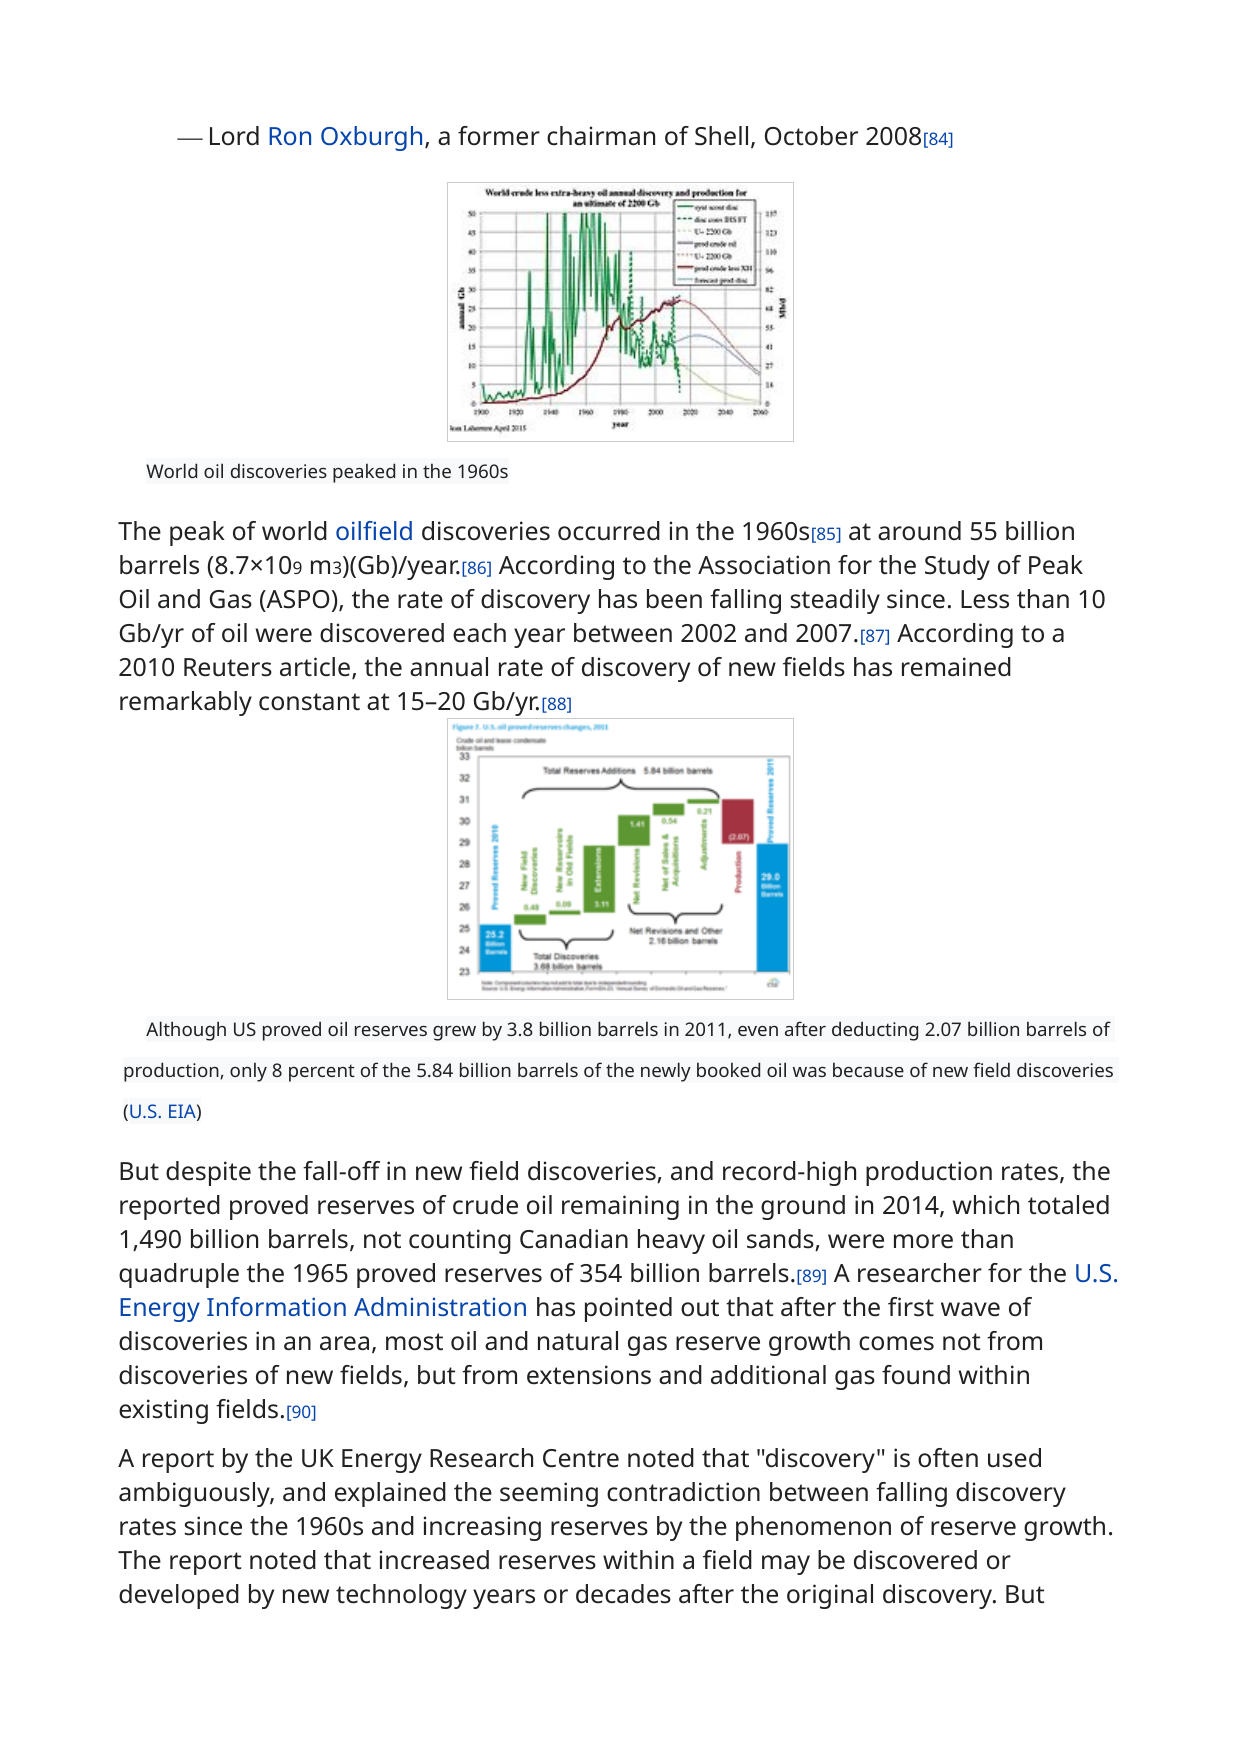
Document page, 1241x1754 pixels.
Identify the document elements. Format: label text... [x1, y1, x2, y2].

text The peak of world oilfield discoveries occurred in the 1960s[85] at around 55 billion barrels (8.7×109 m3)(Gb)/year.[86] According to the Association for the Study of Peak Oil and Gas (ASPO), the rate of discovery has been falling steadily since. Less than 10 Gb/yr of oil were discovered each year between 2002 and 2007.[87] According to a 2010 Reuters article, the annual rate of discovery of new fields has remained remarkably constant at 15–20 Gb/yr.[88] [118, 514, 1122, 718]
text But despite the fall-off in new field discoveries, and record-high production rates, the reported proved reserves of crude oil remaining in the ground in 2014, which totaled 1,490 billion barrels, not counting Canadian heavy oil sands, were more than quadruple the 1965 proved reserves of 354 billion barrels.[89] A researcher for the U.S. Energy Information Administration has pointed out that after the first wave of discoveries in an area, most oil and natural gas reserve growth comes not from discoveries of new fields, but from extensions and additional gas found within existing fields.[90] [118, 1153, 1122, 1426]
picture [449, 721, 791, 997]
text — Lord Ron Oxburgh, a former chairman of Shell, October 2008[84] [177, 118, 1063, 152]
text World oil discoveries peaked in the 1960s [123, 458, 1122, 484]
text Although US proved oil reserves grew by 3.8 billion barrels in 2011, even after deducting 2.07 billion barrels of production, only 8 percent of the 5.84 billion barrels of the newly booked oil was because of new field discoveries (U.S. EIA) [123, 1016, 1122, 1124]
picture [449, 184, 791, 438]
text A report by the UK Energy Research Centre noted that "discovery" is often used ambiguously, and explained the seeming contradiction between falling discovery rates since the 1960s and increasing reserves by the phenomenon of reserve growth. The report noted that increased reserves within a field may be discovered or developed by new technology years or decades after the original discovery. But [118, 1441, 1122, 1611]
